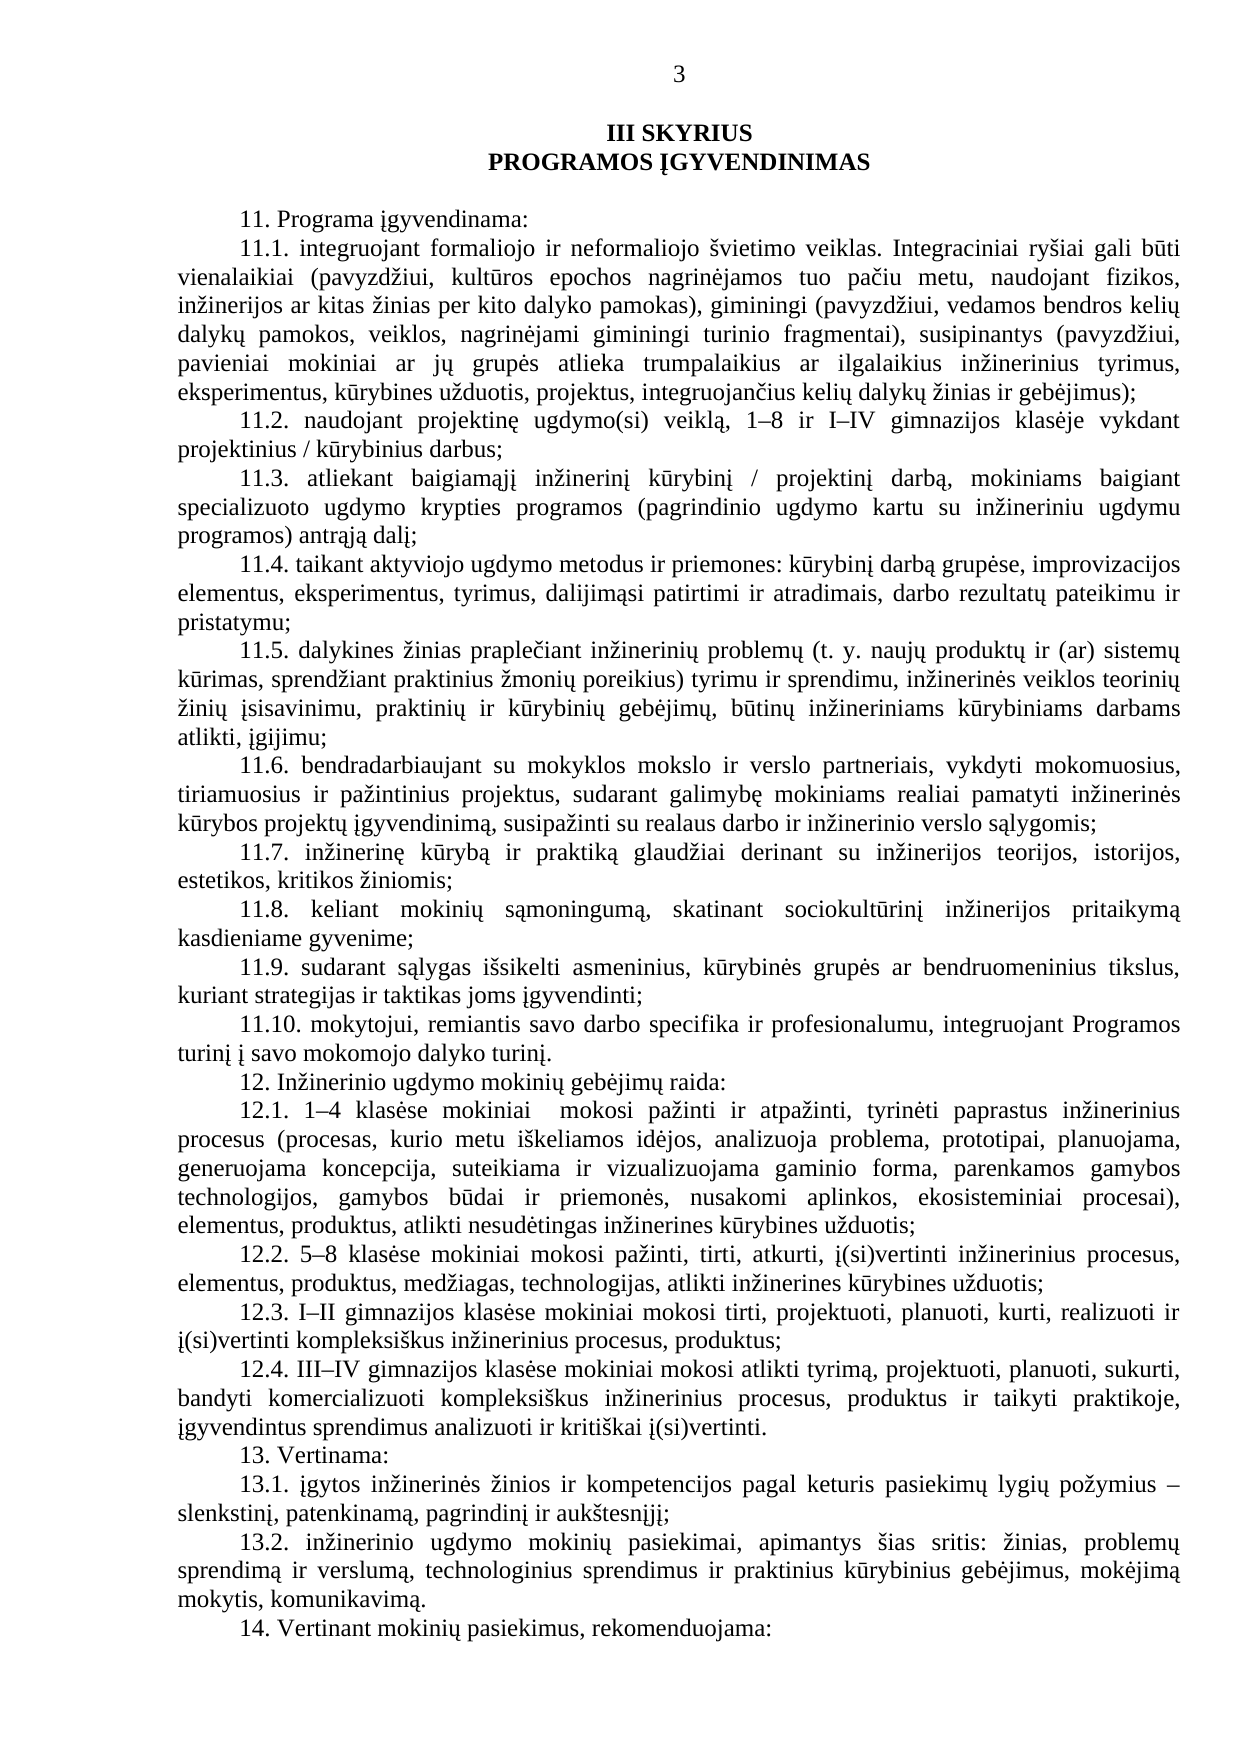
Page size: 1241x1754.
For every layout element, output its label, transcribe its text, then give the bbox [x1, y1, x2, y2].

text 12.3. I–II gimnazijos klasėse mokiniai mokosi tirti, projektuoti, planuoti, kurti, realizuoti ir į(si)vertinti kompleksiškus inžinerinius procesus, produktus; [177, 1297, 1181, 1354]
text PROGRAMOS ĮGYVENDINIMAS [177, 147, 1181, 176]
text 11.8. keliant mokinių sąmoningumą, skatinant sociokultūrinį inžinerijos pritaikymą kasdieniame gyvenime; [177, 894, 1181, 952]
text 11.7. inžinerinę kūrybą ir praktiką glaudžiai derinant su inžinerijos teorijos, istorijos, estetikos, kritikos žiniomis; [177, 837, 1181, 894]
text 11.2. naudojant projektinę ugdymo(si) veiklą, 1–8 ir I–IV gimnazijos klasėje vykdant projektinius / kūrybinius darbus; [177, 406, 1181, 463]
text III SKYRIUS [177, 118, 1181, 147]
text 11.4. taikant aktyviojo ugdymo metodus ir priemones: kūrybinį darbą grupėse, improvizacijos elementus, eksperimentus, tyrimus, dalijimąsi patirtimi ir atradimais, darbo rezultatų pateikimu ir pristatymu; [177, 549, 1181, 636]
text 11.3. atliekant baigiamąjį inžinerinį kūrybinį / projektinį darbą, mokiniams baigiant specializuoto ugdymo krypties programos (pagrindinio ugdymo kartu su inžineriniu ugdymu programos) antrąją dalį; [177, 463, 1181, 549]
text 11. Programa įgyvendinama: [177, 204, 1181, 233]
text 11.1. integruojant formaliojo ir neformaliojo švietimo veiklas. Integraciniai ryšiai gali būti vienalaikiai (pavyzdžiui, kultūros epochos nagrinėjamos tuo pačiu metu, naudojant fizikos, inžinerijos ar kitas žinias per kito dalyko pamokas), giminingi (pavyzdžiui, vedamos bendros kelių dalykų pamokos, veiklos, nagrinėjami giminingi turinio fragmentai), susipinantys (pavyzdžiui, pavieniai mokiniai ar jų grupės atlieka trumpalaikius ar ilgalaikius inžinerinius tyrimus, eksperimentus, kūrybines užduotis, projektus, integruojančius kelių dalykų žinias ir gebėjimus); [177, 233, 1181, 406]
text 12.2. 5–8 klasėse mokiniai mokosi pažinti, tirti, atkurti, į(si)vertinti inžinerinius procesus, elementus, produktus, medžiagas, technologijas, atlikti inžinerines kūrybines užduotis; [177, 1239, 1181, 1297]
text 11.5. dalykines žinias praplečiant inžinerinių problemų (t. y. naujų produktų ir (ar) sistemų kūrimas, sprendžiant praktinius žmonių poreikius) tyrimu ir sprendimu, inžinerinės veiklos teorinių žinių įsisavinimu, praktinių ir kūrybinių gebėjimų, būtinų inžineriniams kūrybiniams darbams atlikti, įgijimu; [177, 636, 1181, 751]
text 13. Vertinama: [177, 1441, 1181, 1469]
text 13.2. inžinerinio ugdymo mokinių pasiekimai, apimantys šias sritis: žinias, problemų sprendimą ir verslumą, technologinius sprendimus ir praktinius kūrybinius gebėjimus, mokėjimą mokytis, komunikavimą. [177, 1527, 1181, 1613]
text 12.1. 1–4 klasėse mokiniai mokosi pažinti ir atpažinti, tyrinėti paprastus inžinerinius procesus (procesas, kurio metu iškeliamos idėjos, analizuoja problema, prototipai, planuojama, generuojama koncepcija, suteikiama ir vizualizuojama gaminio forma, parenkamos gamybos technologijos, gamybos būdai ir priemonės, nusakomi aplinkos, ekosisteminiai procesai), elementus, produktus, atlikti nesudėtingas inžinerines kūrybines užduotis; [177, 1096, 1181, 1239]
text 11.10. mokytojui, remiantis savo darbo specifika ir profesionalumu, integruojant Programos turinį į savo mokomojo dalyko turinį. [177, 1009, 1181, 1067]
text 14. Vertinant mokinių pasiekimus, rekomenduojama: [177, 1613, 1181, 1642]
text 11.6. bendradarbiaujant su mokyklos mokslo ir verslo partneriais, vykdyti mokomuosius, tiriamuosius ir pažintinius projektus, sudarant galimybę mokiniams realiai pamatyti inžinerinės kūrybos projektų įgyvendinimą, susipažinti su realaus darbo ir inžinerinio verslo sąlygomis; [177, 751, 1181, 837]
text 12. Inžinerinio ugdymo mokinių gebėjimų raida: [177, 1067, 1181, 1096]
text 11.9. sudarant sąlygas išsikelti asmeninius, kūrybinės grupės ar bendruomeninius tikslus, kuriant strategijas ir taktikas joms įgyvendinti; [177, 952, 1181, 1009]
text 13.1. įgytos inžinerinės žinios ir kompetencijos pagal keturis pasiekimų lygių požymius – slenkstinį, patenkinamą, pagrindinį ir aukštesnįjį; [177, 1469, 1181, 1527]
text 12.4. III–IV gimnazijos klasėse mokiniai mokosi atlikti tyrimą, projektuoti, planuoti, sukurti, bandyti komercializuoti kompleksiškus inžinerinius procesus, produktus ir taikyti praktikoje, įgyvendintus sprendimus analizuoti ir kritiškai į(si)vertinti. [177, 1354, 1181, 1441]
